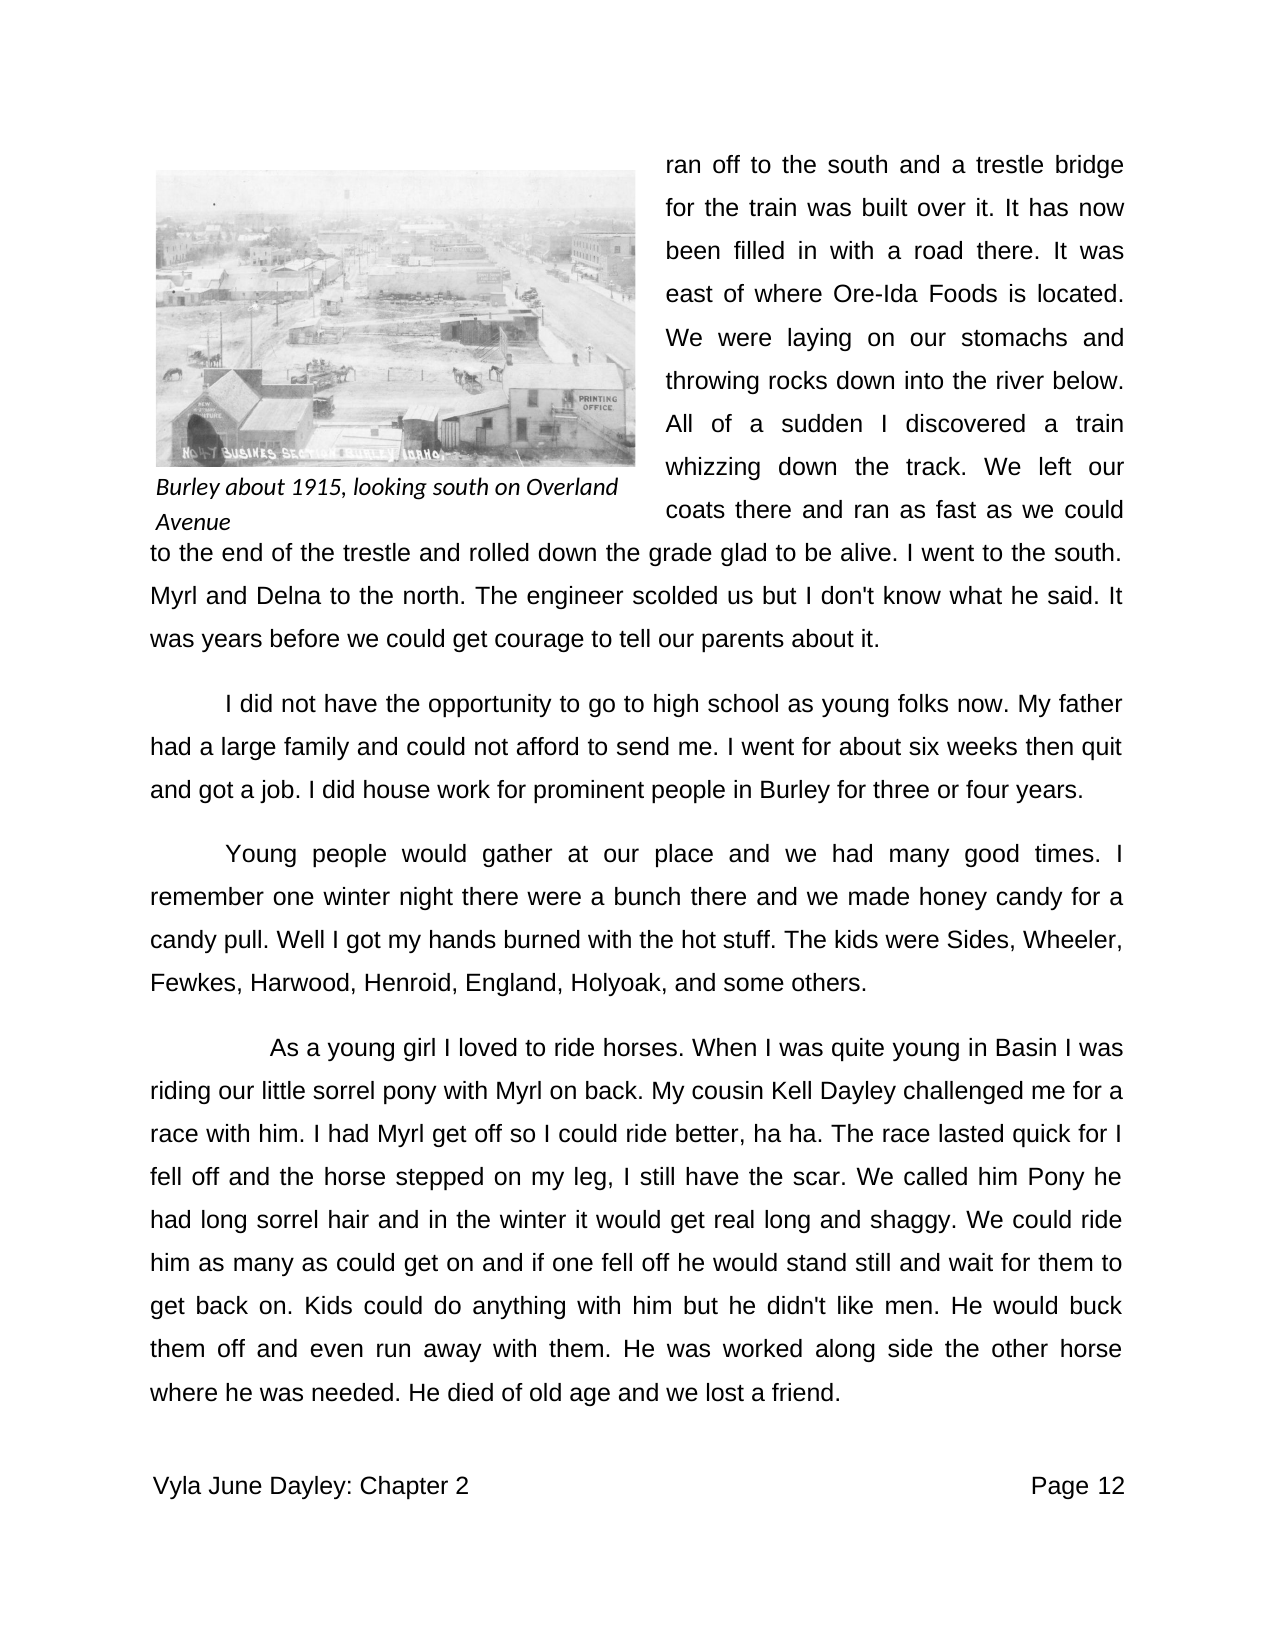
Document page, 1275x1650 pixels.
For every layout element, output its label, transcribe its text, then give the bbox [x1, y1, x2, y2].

text As a young girl I loved to ride horses. When I was quite young in Basin I was riding our little sorrel pony with Myrl on back. My cousin Kell Dayley challenged me for a race with him. I had Myrl get off so I could ride better, ha ha. The race lasted quick for I fell off and the horse stepped on my leg, I still have the scar. We called him Pony he had long sorrel hair and in the winter it would get real long and shaggy. We could ride him as many as could get on and if one fell off he would stand still and wait for them to get back on. Kids could do anything with him but he didn't like men. He would buck them off and even run away with them. He was worked along side the other horse where he was needed. He died of old age and we lost a friend. [150, 1032, 1125, 1406]
text Young people would gather at our place and we had many good times. I remember one winter night there were a bunch there and we made honey candy for a candy pull. Well I got my hands burned with the hot stuff. The kids were Sides, Wheeler, Fewkes, Harwood, Henroid, England, Holyoak, and some others. [150, 839, 1125, 997]
text ran off to the south and a trestle bridge for the train was built over it. It has now been filled in with a road there. It was east of where Ore-Ida Foods is located. We were laying on our stomachs and throwing rocks down into the river below. All of a sudden I discovered a train whizzing down the track. We left our coats there and ran as fast as we could to the end of the trestle and rolled down the grade glad to be alive. I went to the south. Myrl and Delna to the north. The engineer scolded us but I don't know what he said. It was years before we could get courage to tell our parents about it. [150, 150, 1125, 653]
text Burley about 1915, looking south on Overland Avenue [156, 467, 635, 537]
text I did not have the opportunity to go to high school as young folks now. My father had a large family and could not afford to send me. I went for about six weeks then quit and got a job. I did house work for prominent people in Burley for three or four years. [150, 688, 1125, 803]
picture [155, 170, 636, 467]
